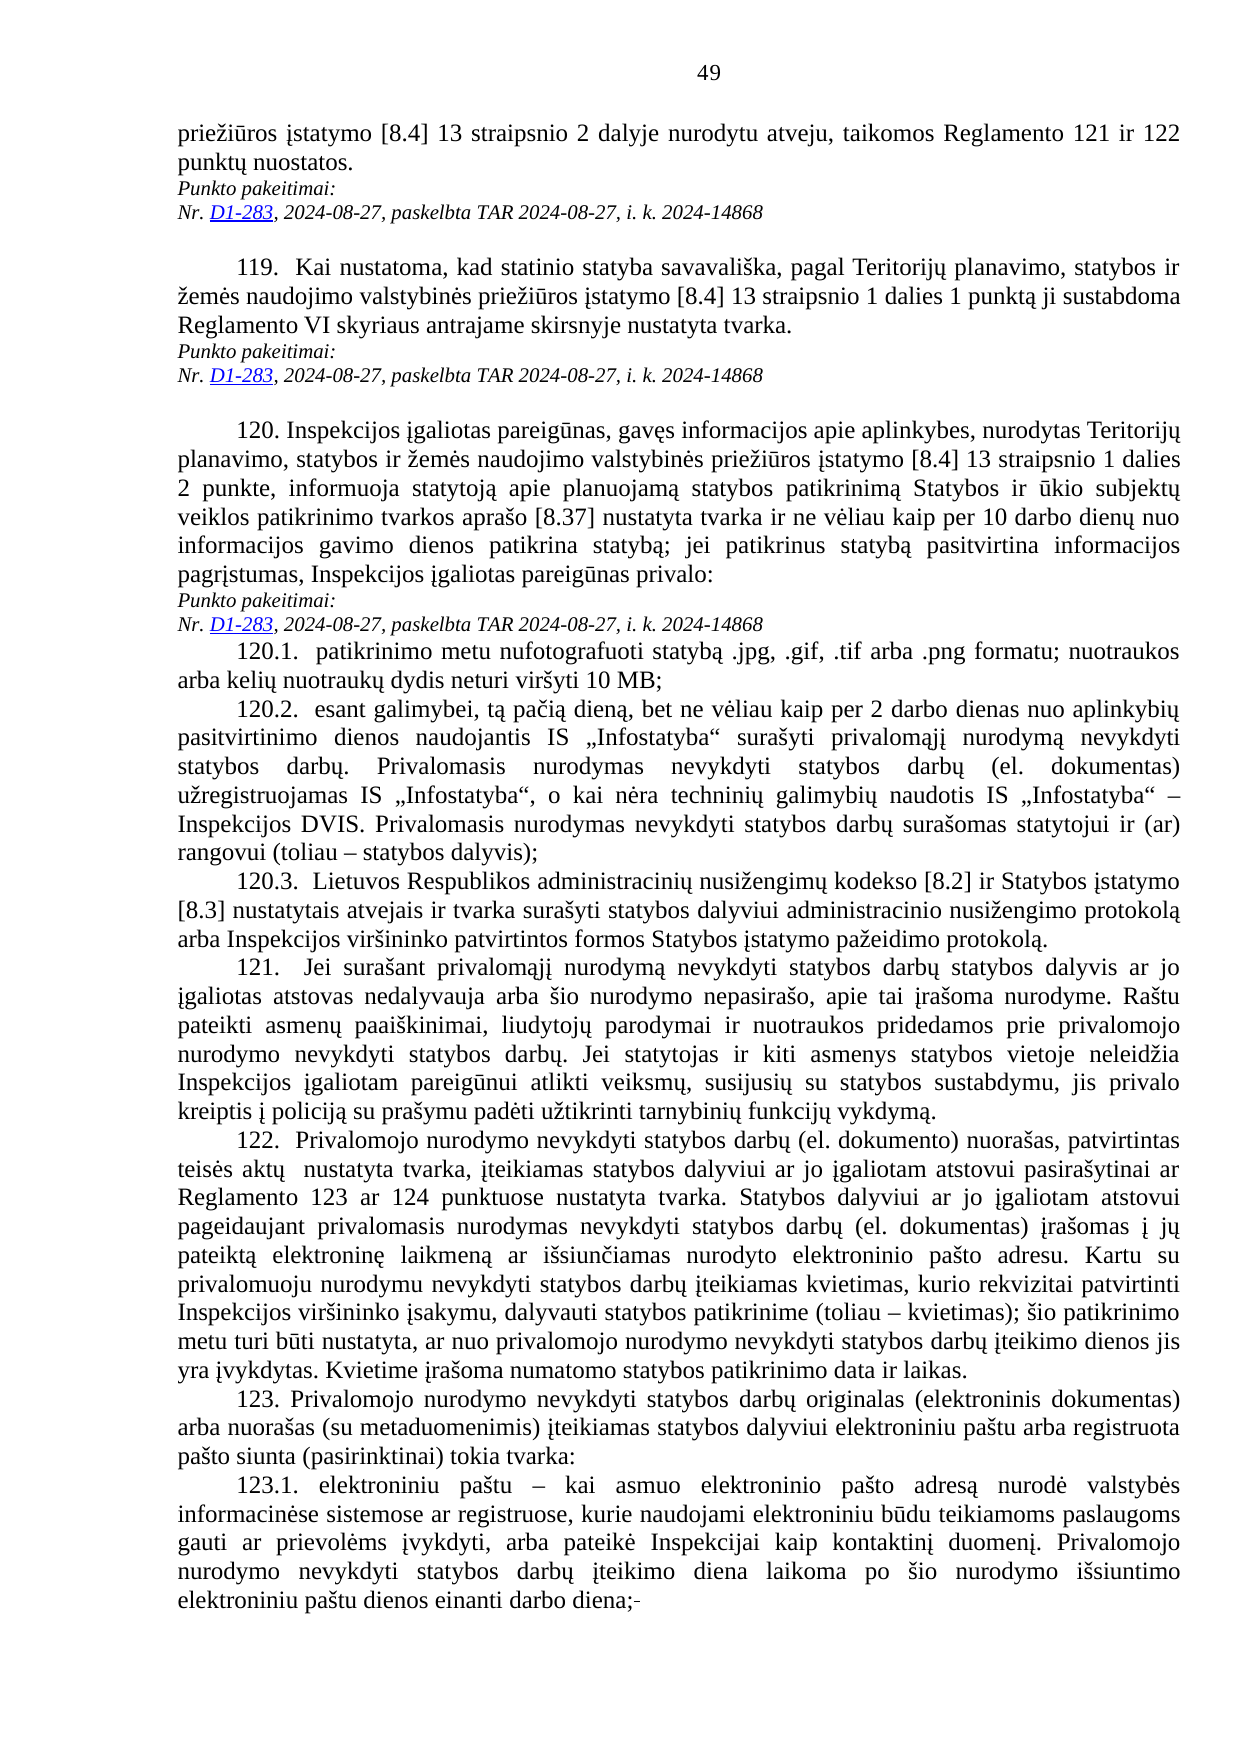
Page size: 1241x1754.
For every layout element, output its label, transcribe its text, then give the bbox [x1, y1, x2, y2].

text Punkto pakeitimai: [177, 176, 1181, 200]
text Punkto pakeitimai: [177, 339, 1181, 363]
text 123. Privalomojo nurodymo nevykdyti statybos darbų originalas (elektroninis dokumentas) arba nuorašas (su metaduomenimis) įteikiamas statybos dalyviui elektroniniu paštu arba registruota pašto siunta (pasirinktinai) tokia tvarka: [177, 1384, 1181, 1470]
text 120.1. patikrinimo metu nufotografuoti statybą .jpg, .gif, .tif arba .png formatu; nuotraukos arba kelių nuotraukų dydis neturi viršyti 10 MB; [177, 636, 1181, 694]
text 122. Privalomojo nurodymo nevykdyti statybos darbų (el. dokumento) nuorašas, patvirtintas teisės aktų nustatyta tvarka, įteikiamas statybos dalyviui ar jo įgaliotam atstovui pasirašytinai ar Reglamento 123 ar 124 punktuose nustatyta tvarka. Statybos dalyviui ar jo įgaliotam atstovui pageidaujant privalomasis nurodymas nevykdyti statybos darbų (el. dokumentas) įrašomas į jų pateiktą elektroninę laikmeną ar išsiunčiamas nurodyto elektroninio pašto adresu. Kartu su privalomuoju nurodymu nevykdyti statybos darbų įteikiamas kvietimas, kurio rekvizitai patvirtinti Inspekcijos viršininko įsakymu, dalyvauti statybos patikrinime (toliau – kvietimas); šio patikrinimo metu turi būti nustatyta, ar nuo privalomojo nurodymo nevykdyti statybos darbų įteikimo dienos jis yra įvykdytas. Kvietime įrašoma numatomo statybos patikrinimo data ir laikas. [177, 1125, 1181, 1384]
text Punkto pakeitimai: [177, 588, 1181, 612]
text Nr. D1-283, 2024-08-27, paskelbta TAR 2024-08-27, i. k. 2024-14868 [177, 363, 1181, 387]
text Nr. D1-283, 2024-08-27, paskelbta TAR 2024-08-27, i. k. 2024-14868 [177, 200, 1181, 224]
text 119. Kai nustatoma, kad statinio statyba savavališka, pagal Teritorijų planavimo, statybos ir žemės naudojimo valstybinės priežiūros įstatymo [8.4] 13 straipsnio 1 dalies 1 punktą ji sustabdoma Reglamento VI skyriaus antrajame skirsnyje nustatyta tvarka. [177, 252, 1181, 339]
text 120.3. Lietuvos Respublikos administracinių nusižengimų kodekso [8.2] ir Statybos įstatymo [8.3] nustatytais atvejais ir tvarka surašyti statybos dalyviui administracinio nusižengimo protokolą arba Inspekcijos viršininko patvirtintos formos Statybos įstatymo pažeidimo protokolą. [177, 866, 1181, 952]
text 121. Jei surašant privalomąjį nurodymą nevykdyti statybos darbų statybos dalyvis ar jo įgaliotas atstovas nedalyvauja arba šio nurodymo nepasirašo, apie tai įrašoma nurodyme. Raštu pateikti asmenų paaiškinimai, liudytojų parodymai ir nuotraukos pridedamos prie privalomojo nurodymo nevykdyti statybos darbų. Jei statytojas ir kiti asmenys statybos vietoje neleidžia Inspekcijos įgaliotam pareigūnui atlikti veiksmų, susijusių su statybos sustabdymu, jis privalo kreiptis į policiją su prašymu padėti užtikrinti tarnybinių funkcijų vykdymą. [177, 952, 1181, 1125]
text priežiūros įstatymo [8.4] 13 straipsnio 2 dalyje nurodytu atveju, taikomos Reglamento 121 ir 122 punktų nuostatos. [177, 118, 1181, 176]
text Nr. D1-283, 2024-08-27, paskelbta TAR 2024-08-27, i. k. 2024-14868 [177, 612, 1181, 636]
text 120. Inspekcijos įgaliotas pareigūnas, gavęs informacijos apie aplinkybes, nurodytas Teritorijų planavimo, statybos ir žemės naudojimo valstybinės priežiūros įstatymo [8.4] 13 straipsnio 1 dalies 2 punkte, informuoja statytoją apie planuojamą statybos patikrinimą Statybos ir ūkio subjektų veiklos patikrinimo tvarkos aprašo [8.37] nustatyta tvarka ir ne vėliau kaip per 10 darbo dienų nuo informacijos gavimo dienos patikrina statybą; jei patikrinus statybą pasitvirtina informacijos pagrįstumas, Inspekcijos įgaliotas pareigūnas privalo: [177, 416, 1181, 588]
text 123.1. elektroniniu paštu – kai asmuo elektroninio pašto adresą nurodė valstybės informacinėse sistemose ar registruose, kurie naudojami elektroniniu būdu teikiamoms paslaugoms gauti ar prievolėms įvykdyti, arba pateikė Inspekcijai kaip kontaktinį duomenį. Privalomojo nurodymo nevykdyti statybos darbų įteikimo diena laikoma po šio nurodymo išsiuntimo elektroniniu paštu dienos einanti darbo diena; [177, 1470, 1181, 1614]
text 120.2. esant galimybei, tą pačią dieną, bet ne vėliau kaip per 2 darbo dienas nuo aplinkybių pasitvirtinimo dienos naudojantis IS „Infostatyba“ surašyti privalomąjį nurodymą nevykdyti statybos darbų. Privalomasis nurodymas nevykdyti statybos darbų (el. dokumentas) užregistruojamas IS „Infostatyba“, o kai nėra techninių galimybių naudotis IS „Infostatyba“ – Inspekcijos DVIS. Privalomasis nurodymas nevykdyti statybos darbų surašomas statytojui ir (ar) rangovui (toliau – statybos dalyvis); [177, 694, 1181, 866]
